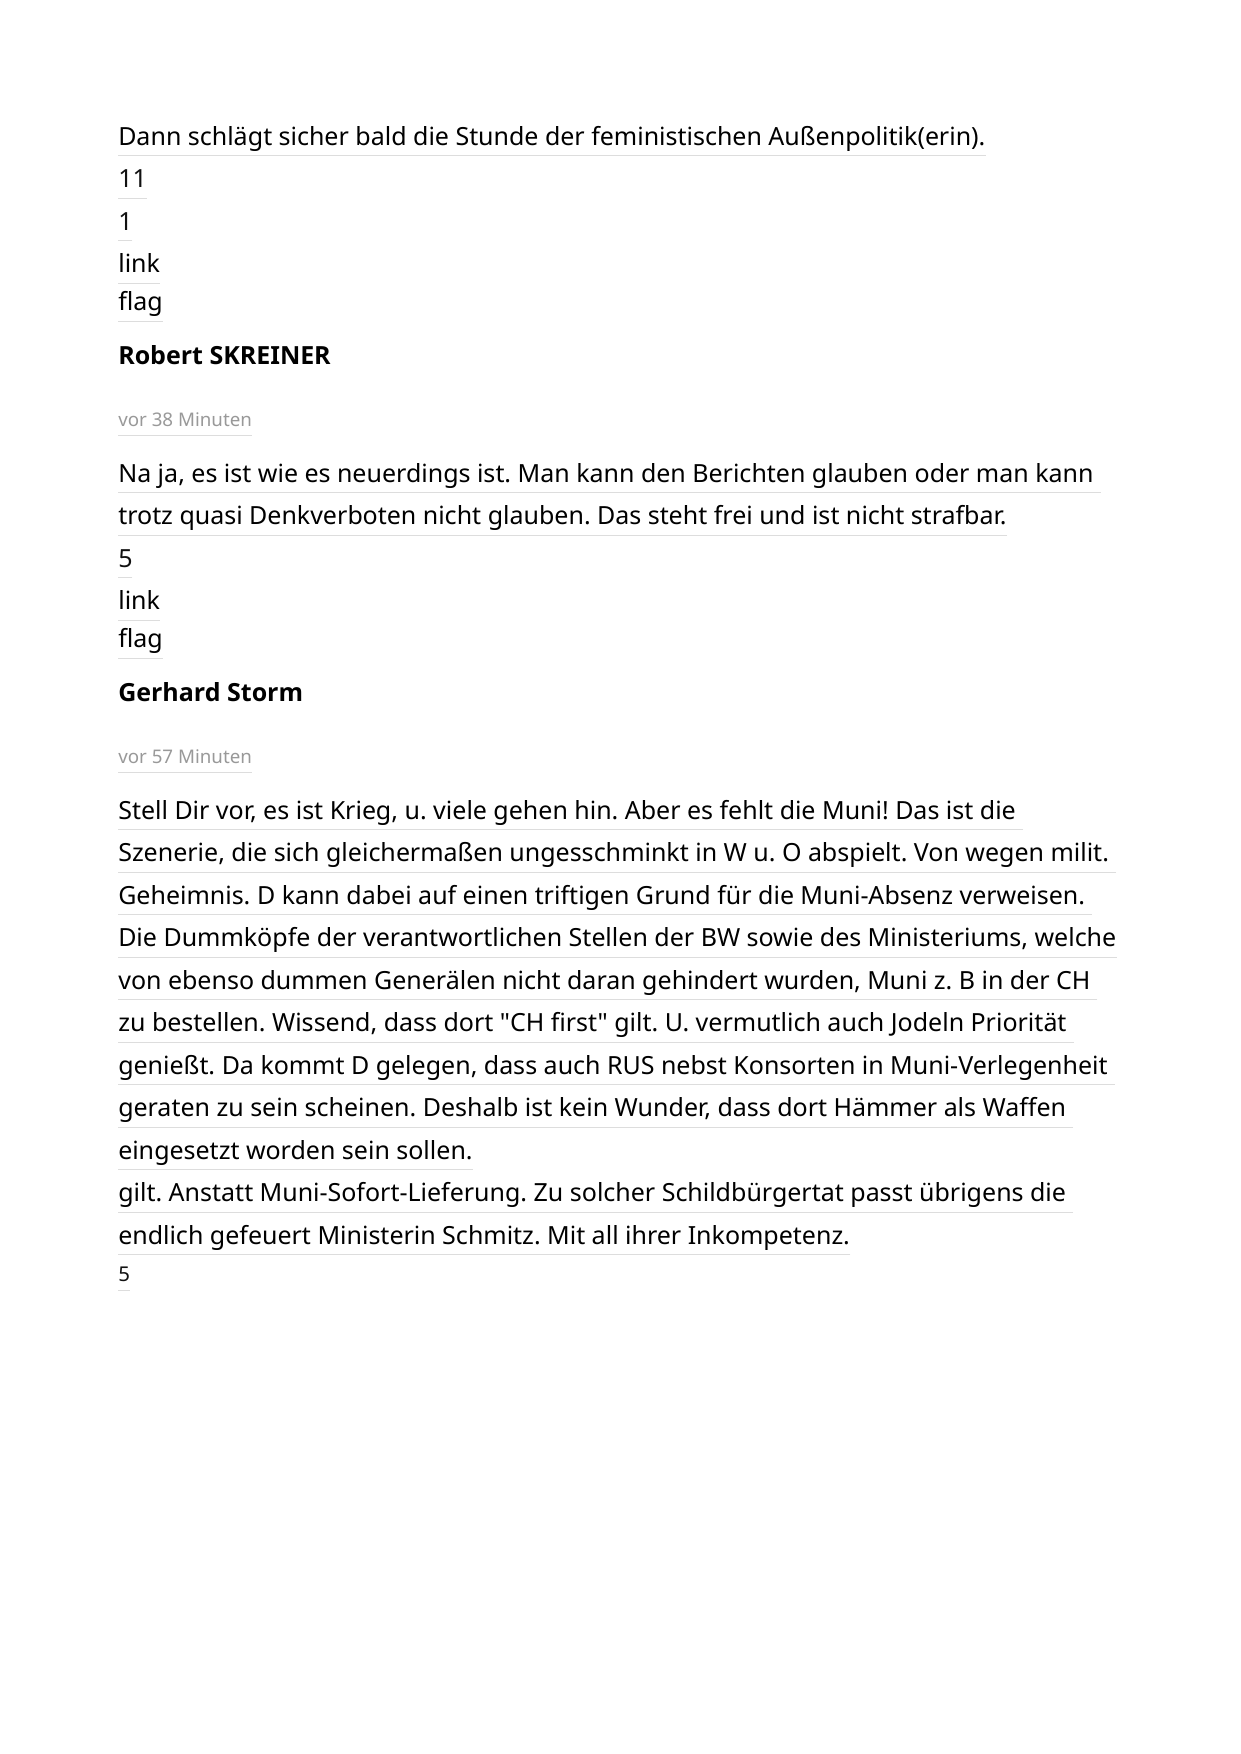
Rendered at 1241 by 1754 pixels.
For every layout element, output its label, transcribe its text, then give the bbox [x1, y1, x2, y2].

text flag [118, 621, 1122, 659]
text Na ja, es ist wie es neuerdings ist. Man kann den Berichten glauben oder man kann trotz quasi Denkverboten nicht glauben. Das steht frei und ist nicht strafbar. [118, 455, 1122, 536]
text Robert SKREINER [118, 337, 1122, 371]
text vor 57 Minuten [118, 744, 1117, 773]
text Gerhard Storm [118, 674, 1122, 708]
text 1 [118, 203, 1122, 241]
text flag [118, 284, 1122, 322]
text link [118, 583, 1122, 621]
text Stell Dir vor, es ist Krieg, u. viele gehen hin. Aber es fehlt die Muni! Das ist die Szenerie, die sich gleichermaßen ungesschminkt in W u. O abspielt. Von wegen milit. Geheimnis. D kann dabei auf einen triftigen Grund für die Muni-Absenz verweisen. Die Dummköpfe der verantwortlichen Stellen der BW sowie des Ministeriums, welche von ebenso dummen Generälen nicht daran gehindert wurden, Muni z. B in der CH zu bestellen. Wissend, dass dort "CH first" gilt. U. vermutlich auch Jodeln Priorität genießt. Da kommt D gelegen, dass auch RUS nebst Konsorten in Muni-Verlegenheit geraten zu sein scheinen. Deshalb ist kein Wunder, dass dort Hämmer als Waffen eingesetzt worden sein sollen. gilt. Anstatt Muni-Sofort-Lieferung. Zu solcher Schildbürgertat passt übrigens die endlich gefeuert Ministerin Schmitz. Mit all ihrer Inkompetenz. [118, 792, 1122, 1255]
text vor 38 Minuten [118, 407, 1117, 436]
text link [118, 246, 1122, 284]
text 5 [118, 1260, 1122, 1291]
text Dann schlägt sicher bald die Stunde der feministischen Außenpolitik(erin). [118, 118, 1122, 156]
text 11 [118, 161, 1122, 199]
text 5 [118, 540, 1122, 578]
